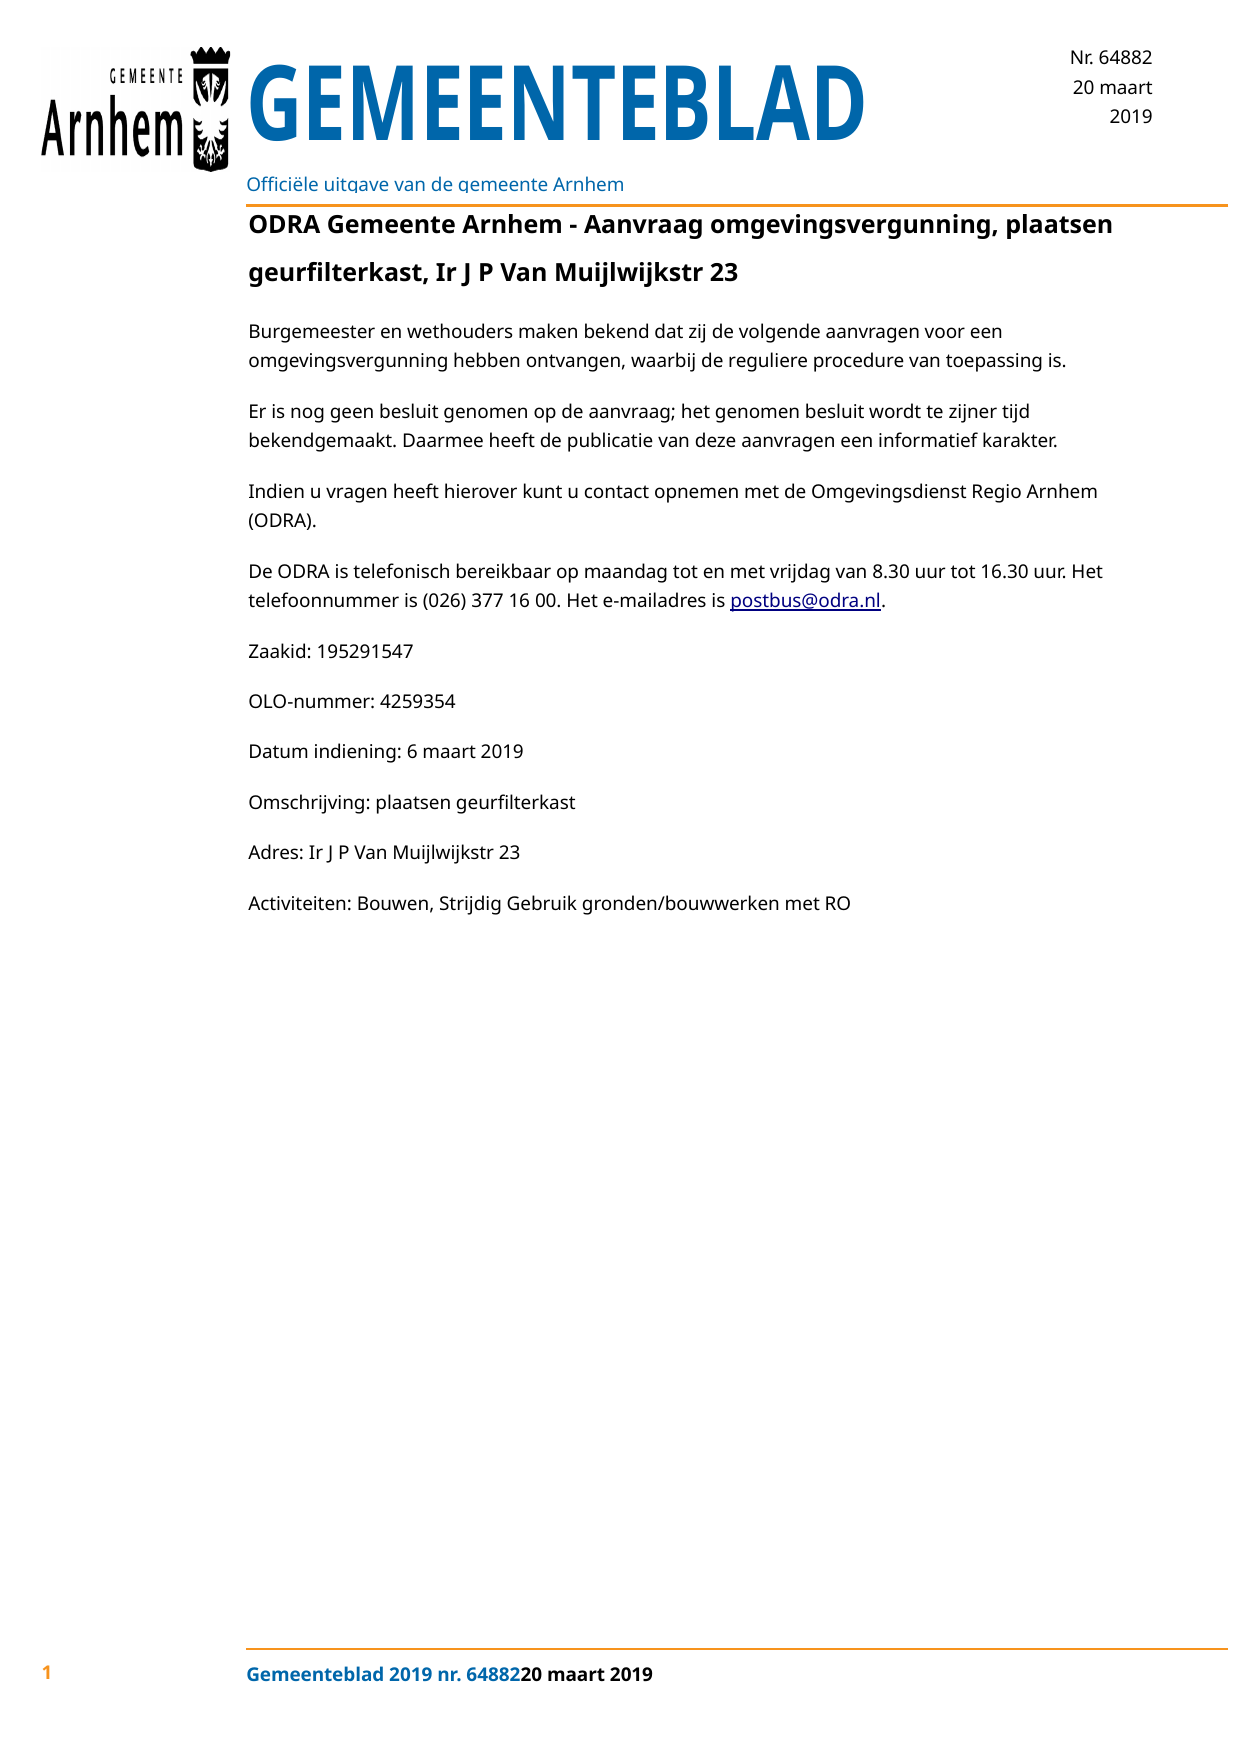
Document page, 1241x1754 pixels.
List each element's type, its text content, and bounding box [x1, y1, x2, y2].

text Zaakid: 195291547 [248, 638, 1152, 664]
text Omschrijving: plaatsen geurfilterkast [248, 789, 1152, 815]
picture [41, 47, 231, 172]
text OLO-nummer: 4259354 [248, 688, 1152, 714]
text Indien u vragen heeft hierover kunt u contact opnemen met de Omgevingsdienst Regio Arnhem (ODRA). [248, 478, 1152, 533]
text Er is nog geen besluit genomen op de aanvraag; het genomen besluit wordt te zijner tijd bekendgemaakt. Daarmee heeft de publicatie van deze aanvragen een informatief karakter. [248, 398, 1152, 453]
text Datum indiening: 6 maart 2019 [248, 739, 1152, 764]
text Burgemeester en wethouders maken bekend dat zij de volgende aanvragen voor een omgevingsvergunning hebben ontvangen, waarbij de reguliere procedure van toepassing is. [248, 318, 1152, 373]
text ODRA Gemeente Arnhem - Aanvraag omgevingsvergunning, plaatsen geurfilterkast, Ir J P Van Muijlwijkstr 23 [248, 207, 1152, 288]
text Activiteiten: Bouwen, Strijdig Gebruik gronden/bouwwerken met RO [248, 890, 1152, 916]
text De ODRA is telefonisch bereikbaar op maandag tot en met vrijdag van 8.30 uur tot 16.30 uur. Het telefoonnummer is (026) 377 16 00. Het e-mailadres is postbus@odra.nl. [248, 558, 1152, 613]
text Adres: Ir J P Van Muijlwijkstr 23 [248, 839, 1152, 865]
